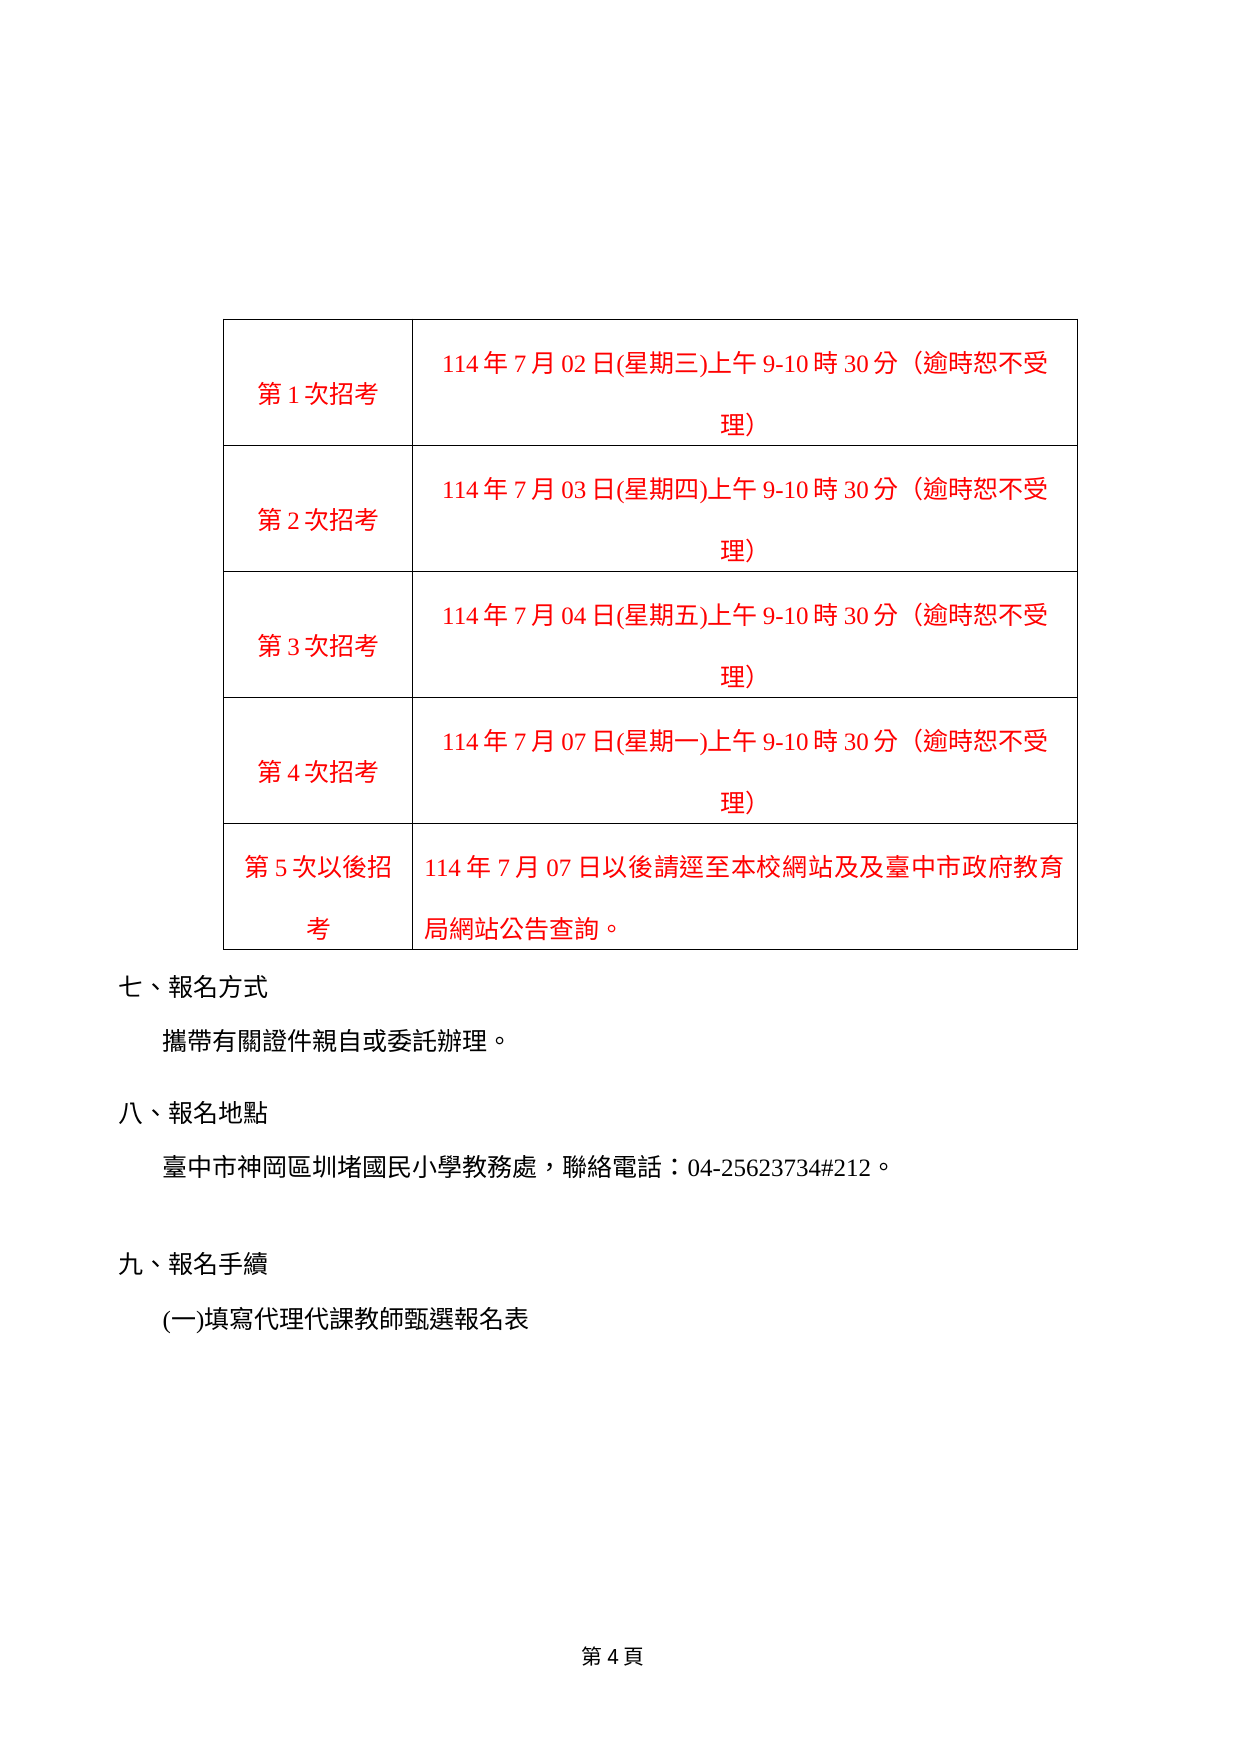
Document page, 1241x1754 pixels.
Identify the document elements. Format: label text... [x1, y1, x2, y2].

table_cell 114年7月07日以後請逕至本校網站及及臺中市政府教育局網站公告查詢。 [413, 824, 1077, 949]
table_cell 114年7月02日(星期三)上午9-10時30分（逾時恕不受理） [413, 320, 1077, 444]
table_cell 第3次招考 [224, 572, 412, 697]
table_cell 114年7月03日(星期四)上午9-10時30分（逾時恕不受理） [413, 446, 1077, 571]
text 八、報名地點 [118, 1093, 1107, 1129]
table_cell 114年7月07日(星期一)上午9-10時30分（逾時恕不受理） [413, 698, 1077, 823]
table_cell 第2次招考 [224, 446, 412, 571]
text 攜帶有關證件親自或委託辦理。 [162, 1021, 1107, 1058]
text 臺中市神岡區圳堵國民小學教務處，聯絡電話：04-25623734#212。 [162, 1147, 1107, 1184]
table_cell 第5次以後招考 [224, 824, 412, 949]
table_cell 第4次招考 [224, 698, 412, 823]
text 九、報名手續 [118, 1245, 1107, 1281]
text 七、報名方式 [118, 967, 1107, 1003]
table_cell 114年7月04日(星期五)上午9-10時30分（逾時恕不受理） [413, 572, 1077, 697]
text (一)填寫代理代課教師甄選報名表 [162, 1299, 1107, 1336]
table_cell 第1次招考 [224, 320, 412, 444]
